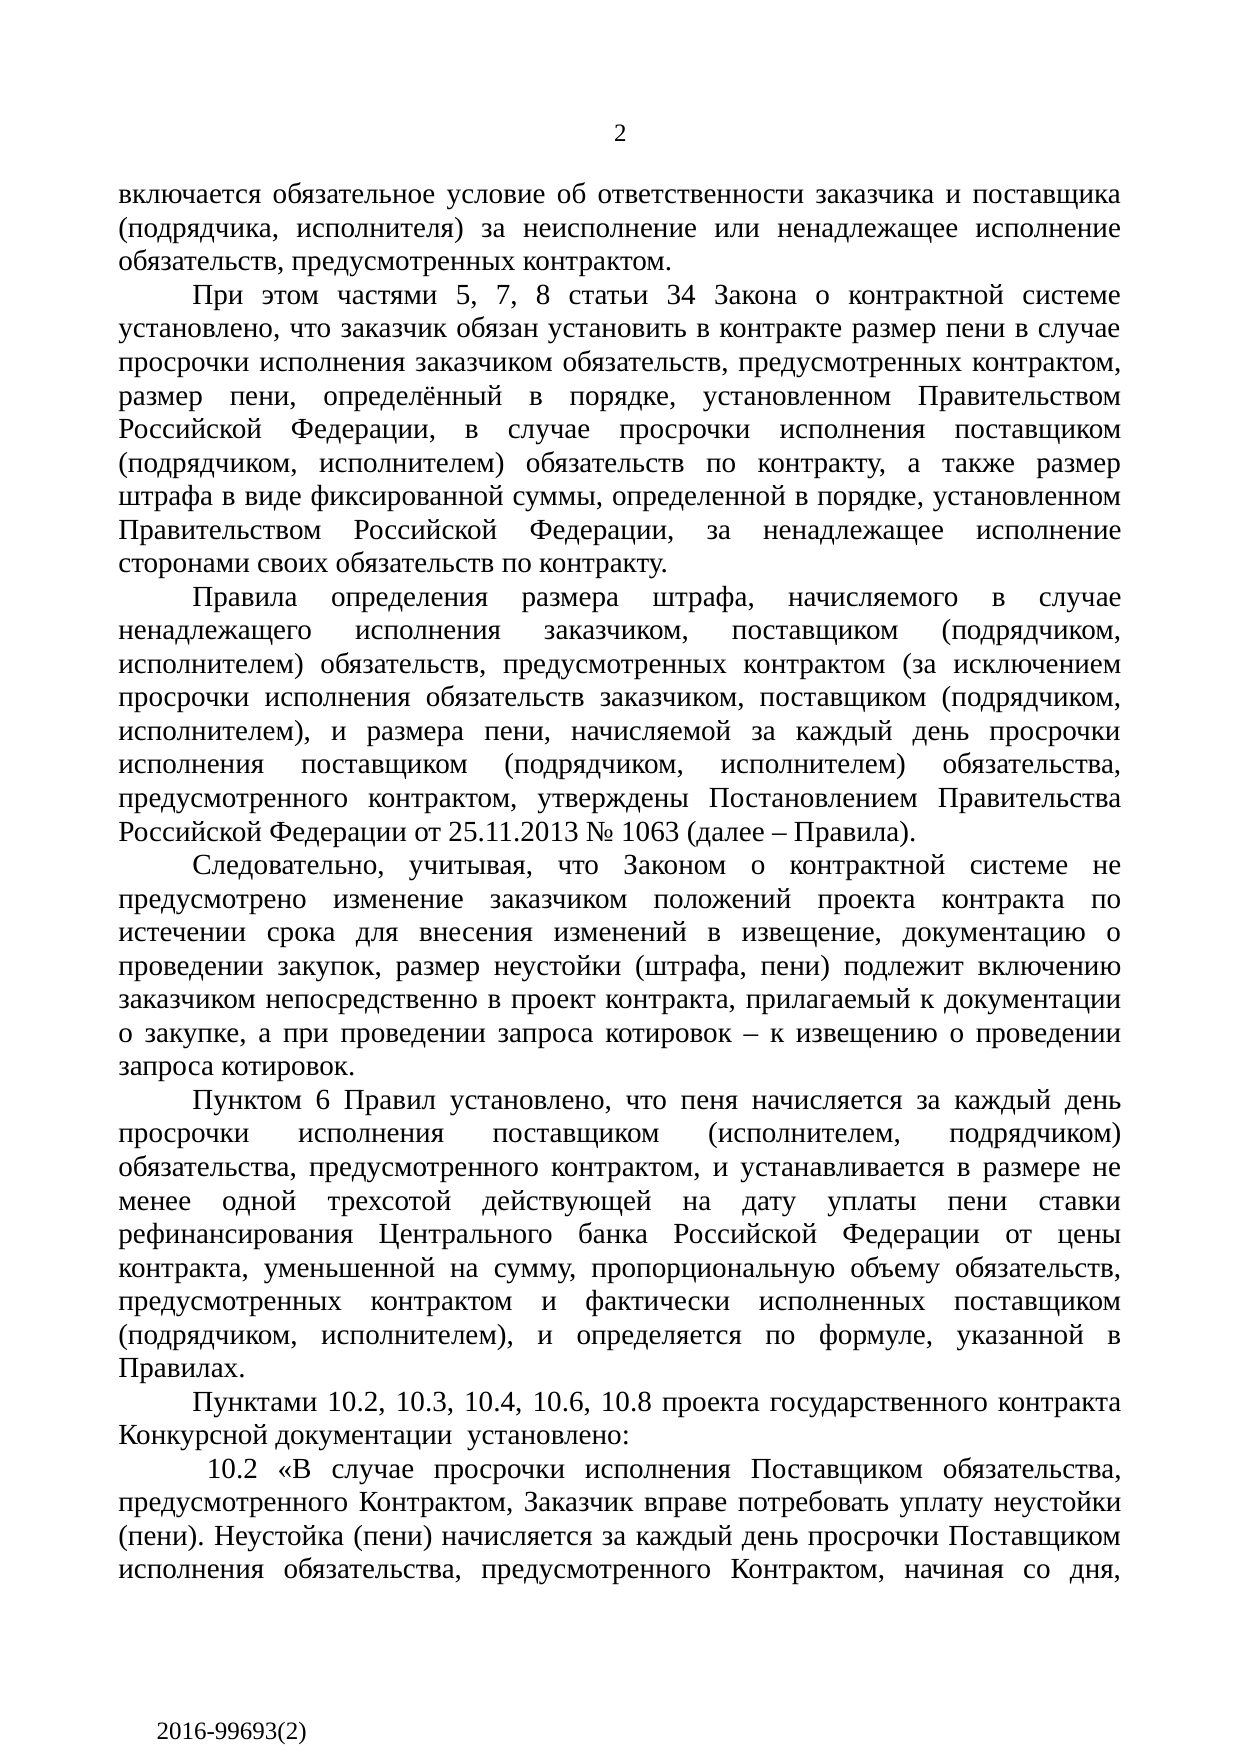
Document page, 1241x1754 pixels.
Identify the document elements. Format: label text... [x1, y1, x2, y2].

text 10.2 «В случае просрочки исполнения Поставщиком обязательства, предусмотренного Контрактом, Заказчик вправе потребовать уплату неустойки (пени). Неустойка (пени) начисляется за каждый день просрочки Поставщиком исполнения обязательства, предусмотренного Контрактом, начиная со дня, [118, 1451, 1122, 1585]
text При этом частями 5, 7, 8 статьи 34 Закона о контрактной системе установлено, что заказчик обязан установить в контракте размер пени в случае просрочки исполнения заказчиком обязательств, предусмотренных контрактом, размер пени, определённый в порядке, установленном Правительством Российской Федерации, в случае просрочки исполнения поставщиком (подрядчиком, исполнителем) обязательств по контракту, а также размер штрафа в виде фиксированной суммы, определенной в порядке, установленном Правительством Российской Федерации, за ненадлежащее исполнение сторонами своих обязательств по контракту. [118, 277, 1122, 579]
text включается обязательное условие об ответственности заказчика и поставщика (подрядчика, исполнителя) за неисполнение или ненадлежащее исполнение обязательств, предусмотренных контрактом. [118, 176, 1122, 277]
text Пунктами 10.2, 10.3, 10.4, 10.6, 10.8 проекта государственного контракта Конкурсной документации установлено: [118, 1384, 1122, 1451]
text Правила определения размера штрафа, начисляемого в случае ненадлежащего исполнения заказчиком, поставщиком (подрядчиком, исполнителем) обязательств, предусмотренных контрактом (за исключением просрочки исполнения обязательств заказчиком, поставщиком (подрядчиком, исполнителем), и размера пени, начисляемой за каждый день просрочки исполнения поставщиком (подрядчиком, исполнителем) обязательства, предусмотренного контрактом, утверждены Постановлением Правительства Российской Федерации от 25.11.2013 № 1063 (далее – Правила). [118, 579, 1122, 847]
text Пунктом 6 Правил установлено, что пеня начисляется за каждый день просрочки исполнения поставщиком (исполнителем, подрядчиком) обязательства, предусмотренного контрактом, и устанавливается в размере не менее одной трехсотой действующей на дату уплаты пени ставки рефинансирования Центрального банка Российской Федерации от цены контракта, уменьшенной на сумму, пропорциональную объему обязательств, предусмотренных контрактом и фактически исполненных поставщиком (подрядчиком, исполнителем), и определяется по формуле, указанной в Правилах. [118, 1082, 1122, 1384]
text Следовательно, учитывая, что Законом о контрактной системе не предусмотрено изменение заказчиком положений проекта контракта по истечении срока для внесения изменений в извещение, документацию о проведении закупок, размер неустойки (штрафа, пени) подлежит включению заказчиком непосредственно в проект контракта, прилагаемый к документации о закупке, а при проведении запроса котировок – к извещению о проведении запроса котировок. [118, 847, 1122, 1082]
